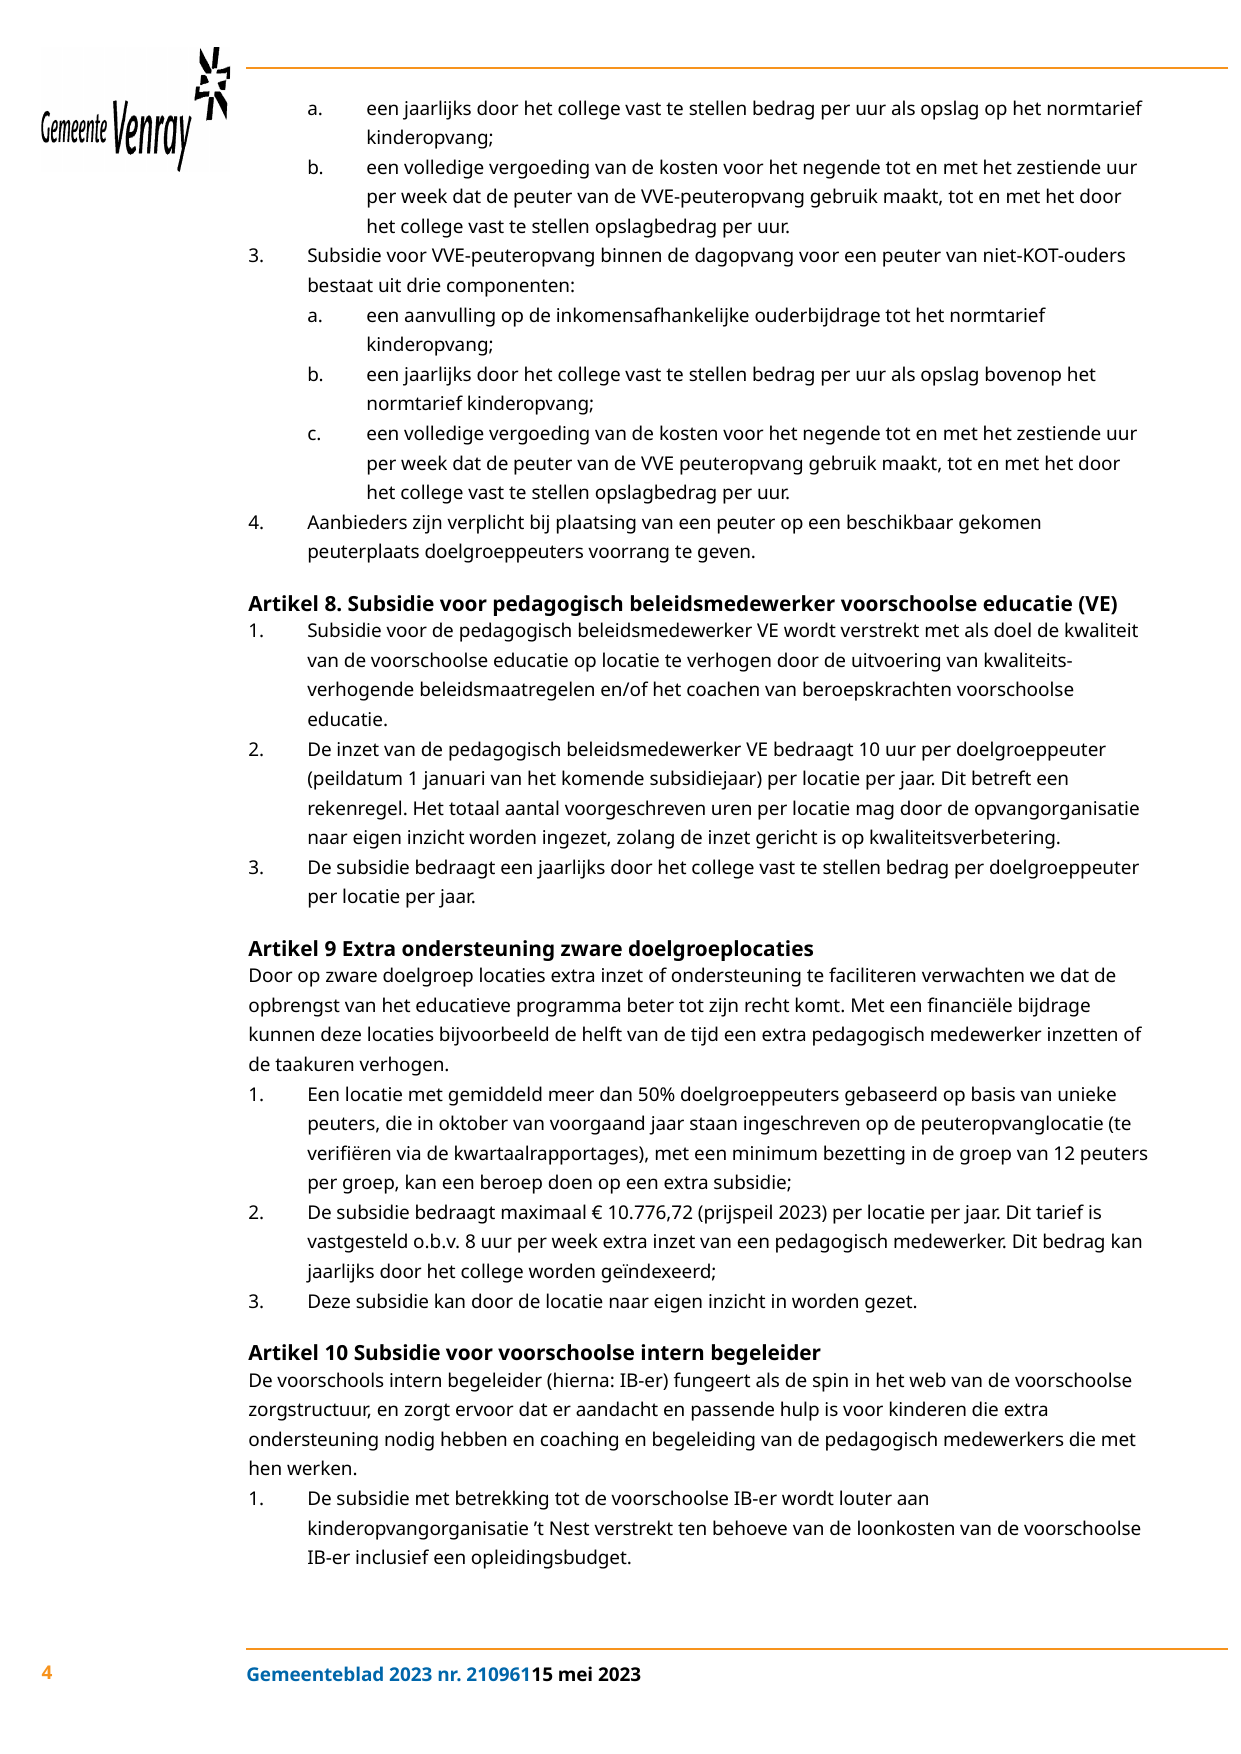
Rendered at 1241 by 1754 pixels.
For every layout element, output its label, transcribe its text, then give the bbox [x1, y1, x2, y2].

list Een locatie met gemiddeld meer dan 50% doelgroeppeuters gebaseerd op basis van unieke peuters, die in oktober van voorgaand jaar staan ingeschreven op de peuteropvanglocatie (te verifiëren via de kwartaalrapportages), met een minimum bezetting in de groep van 12 peuters per groep, kan een beroep doen op een extra subsidie; [248, 1081, 1152, 1195]
text Door op zware doelgroep locaties extra inzet of ondersteuning te faciliteren verwachten we dat de opbrengst van het educatieve programma beter tot zijn recht komt. Met een financiële bijdrage kunnen deze locaties bijvoorbeeld de helft van de tijd een extra pedagogisch medewerker inzetten of de taakuren verhogen. [248, 962, 1152, 1077]
text Artikel 10 Subsidie voor voorschoolse intern begeleider [248, 1338, 1152, 1367]
list Subsidie voor VVE-peuteropvang binnen de dagopvang voor een peuter van niet-KOT-ouders bestaat uit drie componenten: [248, 243, 1152, 298]
list een aanvulling op de inkomensafhankelijke ouderbijdrage tot het normtarief kinderopvang; [307, 302, 1152, 357]
list De inzet van de pedagogisch beleidsmedewerker VE bedraagt 10 uur per doelgroeppeuter (peildatum 1 januari van het komende subsidiejaar) per locatie per jaar. Dit betreft een rekenregel. Het totaal aantal voorgeschreven uren per locatie mag door de opvangorganisatie naar eigen inzicht worden ingezet, zolang de inzet gericht is op kwaliteitsverbetering. [248, 736, 1152, 850]
text Artikel 8. Subsidie voor pedagogisch beleidsmedewerker voorschoolse educatie (VE) [248, 589, 1152, 617]
list Deze subsidie kan door de locatie naar eigen inzicht in worden gezet. [248, 1288, 1152, 1314]
picture [41, 47, 231, 172]
text De voorschools intern begeleider (hierna: IB-er) fungeert als de spin in het web van de voorschoolse zorgstructuur, en zorgt ervoor dat er aandacht en passende hulp is voor kinderen die extra ondersteuning nodig hebben en coaching en begeleiding van de pedagogisch medewerkers die met hen werken. [248, 1367, 1152, 1481]
list een volledige vergoeding van de kosten voor het negende tot en met het zestiende uur per week dat de peuter van de VVE-peuteropvang gebruik maakt, tot en met het door het college vast te stellen opslagbedrag per uur. [307, 154, 1152, 239]
text Artikel 9 Extra ondersteuning zware doelgroeplocaties [248, 934, 1152, 962]
list een jaarlijks door het college vast te stellen bedrag per uur als opslag bovenop het normtarief kinderopvang; [307, 361, 1152, 416]
list een jaarlijks door het college vast te stellen bedrag per uur als opslag op het normtarief kinderopvang; [307, 95, 1152, 150]
list De subsidie bedraagt een jaarlijks door het college vast te stellen bedrag per doelgroeppeuter per locatie per jaar. [248, 854, 1152, 909]
list Aanbieders zijn verplicht bij plaatsing van een peuter op een beschikbaar gekomen peuterplaats doelgroeppeuters voorrang te geven. [248, 509, 1152, 564]
list De subsidie met betrekking tot de voorschoolse IB-er wordt louter aan kinderopvangorganisatie ’t Nest verstrekt ten behoeve van de loonkosten van de voorschoolse IB-er inclusief een opleidingsbudget. [248, 1485, 1152, 1570]
list De subsidie bedraagt maximaal € 10.776,72 (prijspeil 2023) per locatie per jaar. Dit tarief is vastgesteld o.b.v. 8 uur per week extra inzet van een pedagogisch medewerker. Dit bedrag kan jaarlijks door het college worden geïndexeerd; [248, 1199, 1152, 1284]
list Subsidie voor de pedagogisch beleidsmedewerker VE wordt verstrekt met als doel de kwaliteit van de voorschoolse educatie op locatie te verhogen door de uitvoering van kwaliteits-verhogende beleidsmaatregelen en/of het coachen van beroepskrachten voorschoolse educatie. [248, 617, 1152, 732]
list een volledige vergoeding van de kosten voor het negende tot en met het zestiende uur per week dat de peuter van de VVE peuteropvang gebruik maakt, tot en met het door het college vast te stellen opslagbedrag per uur. [307, 420, 1152, 505]
